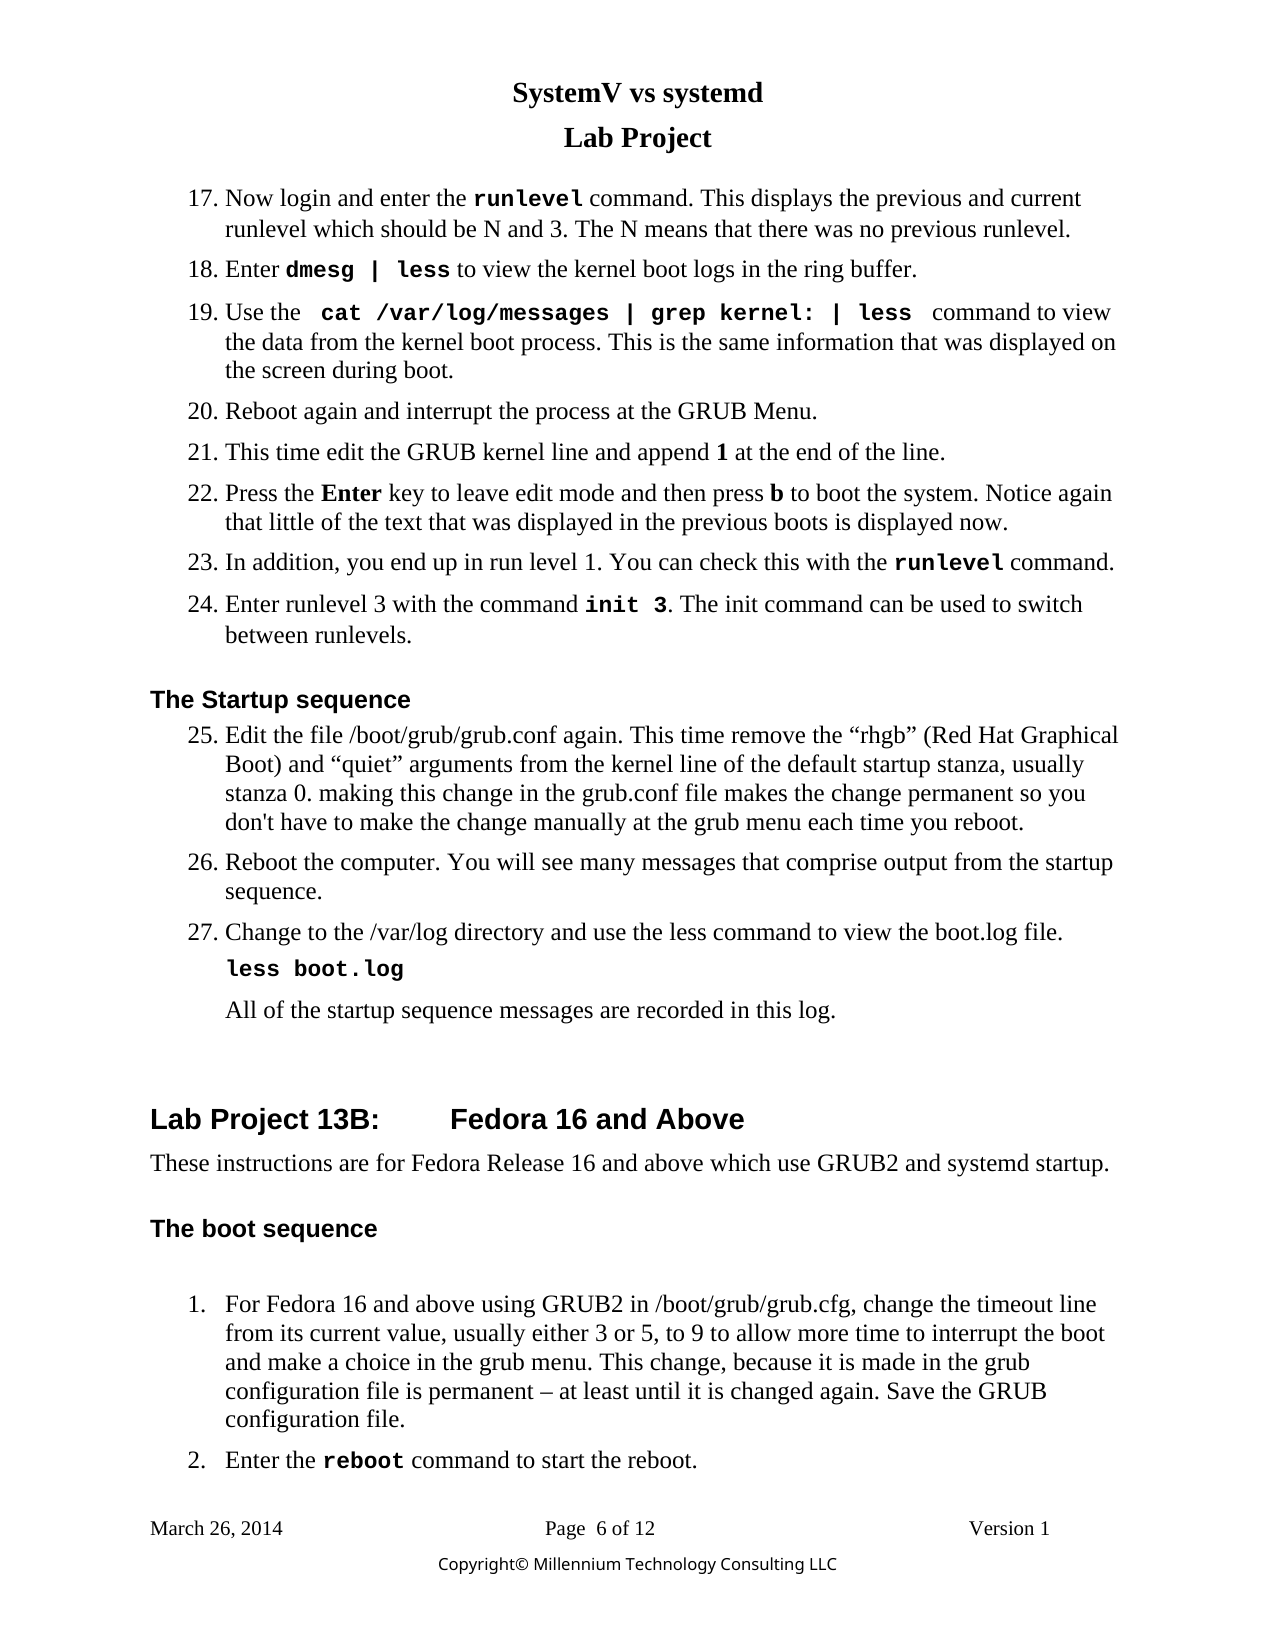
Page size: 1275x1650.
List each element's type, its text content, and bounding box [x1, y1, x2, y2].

list Enter runlevel 3 with the command init 3. The init command can be used to switch between runlevels. [187, 589, 1125, 648]
list This time edit the GRUB kernel line and append 1 at the end of the line. [187, 437, 1125, 466]
list Use the cat /var/log/messages | grep kernel: | less command to view the data from the kernel boot process. This is the same information that was displayed on the screen during boot. [187, 297, 1125, 384]
list Enter dmesg | less to view the kernel boot logs in the ring buffer. [187, 254, 1125, 285]
list Enter the reboot command to start the reboot. [187, 1445, 1125, 1475]
list In addition, you end up in run level 1. You can check this with the runlevel command. [187, 547, 1125, 577]
list Reboot again and interrupt the process at the GRUB Menu. [187, 396, 1125, 425]
list Edit the file /boot/grub/grub.conf again. This time remove the “rhgb” (Red Hat Graphical Boot) and “quiet” arguments from the kernel line of the default startup stanza, usually stanza 0. making this change in the grub.conf file makes the change permanent so you don't have to make the change manually at the grub menu each time you reboot. [187, 720, 1125, 835]
list Press the Enter key to leave edit mode and then press b to boot the system. Notice again that little of the text that was displayed in the previous boots is displayed now. [187, 478, 1125, 535]
text These instructions are for Fedora Release 16 and above which use GRUB2 and systemd startup. [150, 1148, 1125, 1177]
subtitle The Startup sequence [150, 685, 1125, 714]
subtitle Lab Project 13B: Fedora 16 and Above [150, 1102, 1125, 1136]
list Reboot the computer. You will see many messages that comprise output from the startup sequence. [187, 847, 1125, 905]
list Now login and enter the runlevel command. This displays the previous and current runlevel which should be N and 3. The N means that there was no previous runlevel. [187, 183, 1125, 242]
list For Fedora 16 and above using GRUB2 in /boot/grub/grub.cfg, change the timeout line from its current value, usually either 3 or 5, to 9 to allow more time to interrupt the boot and make a choice in the grub menu. This change, because it is made in the grub configuration file is permanent – at least until it is changed again. Save the GRUB configuration file. [187, 1289, 1125, 1433]
list All of the startup sequence messages are recorded in this log. [187, 996, 1125, 1024]
subtitle The boot sequence [150, 1214, 1125, 1242]
list Change to the /var/log directory and use the less command to view the boot.log file. [187, 917, 1125, 946]
list less boot.log [187, 958, 1125, 983]
